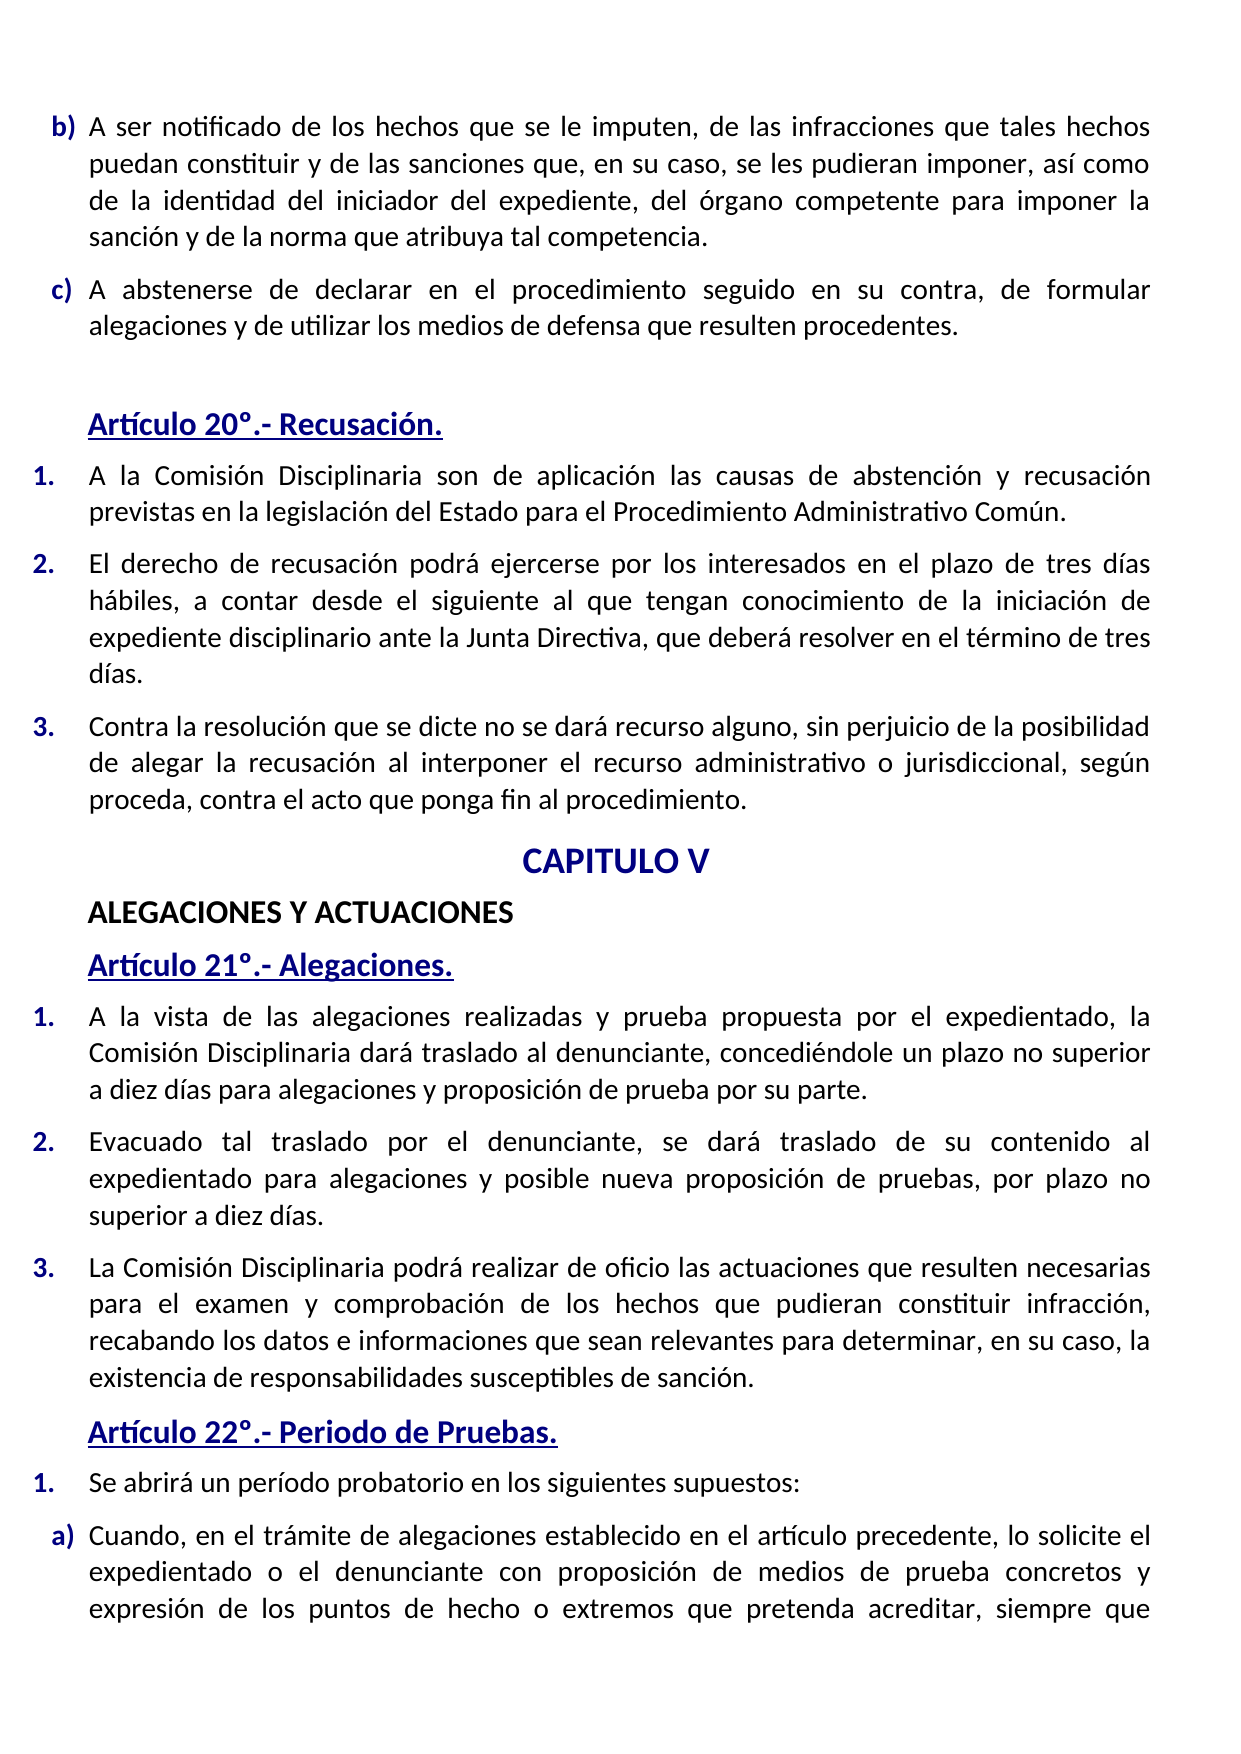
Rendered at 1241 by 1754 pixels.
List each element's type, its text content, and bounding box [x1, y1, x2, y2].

text ALEGACIONES Y ACTUACIONES [87, 891, 893, 931]
text Artículo 20º.- Recusación. [87, 403, 1152, 444]
list La Comisión Disciplinaria podrá realizar de oficio las actuaciones que resulten necesarias para el examen y comprobación de los hechos que pudieran constituir infracción, recabando los datos e informaciones que sean relevantes para determinar, en su caso, la existencia de responsabilidades susceptibles de sanción. [32, 1249, 1152, 1394]
text Artículo 21º.- Alegaciones. [87, 944, 1152, 985]
list A la Comisión Disciplinaria son de aplicación las causas de abstención y recusación previstas en la legislación del Estado para el Procedimiento Administrativo Común. [32, 457, 1152, 529]
list A abstenerse de declarar en el procedimiento seguido en su contra, de formular alegaciones y de utilizar los medios de defensa que resulten procedentes. [51, 271, 1152, 343]
list Contra la resolución que se dicte no se dará recurso alguno, sin perjuicio de la posibilidad de alegar la recusación al interponer el recurso administrativo o jurisdiccional, según proceda, contra el acto que ponga fin al procedimiento. [32, 708, 1152, 817]
list Se abrirá un período probatorio en los siguientes supuestos: [32, 1464, 1152, 1500]
text Artículo 22º.- Periodo de Pruebas. [87, 1411, 1152, 1452]
list Evacuado tal traslado por el denunciante, se dará traslado de su contenido al expedientado para alegaciones y posible nueva proposición de pruebas, por plazo no superior a diez días. [32, 1123, 1152, 1232]
list El derecho de recusación podrá ejercerse por los interesados en el plazo de tres días hábiles, a contar desde el siguiente al que tengan conocimiento de la iniciación de expediente disciplinario ante la Junta Directiva, que deberá resolver en el término de tres días. [32, 546, 1152, 691]
list A ser notificado de los hechos que se le imputen, de las infracciones que tales hechos puedan constituir y de las sanciones que, en su caso, se les pudieran imponer, así como de la identidad del iniciador del expediente, del órgano competente para imponer la sanción y de la norma que atribuya tal competencia. [51, 108, 1152, 254]
list A la vista de las alegaciones realizadas y prueba propuesta por el expedientado, la Comisión Disciplinaria dará traslado al denunciante, concediéndole un plazo no superior a diez días para alegaciones y proposición de prueba por su parte. [32, 998, 1152, 1107]
subtitle CAPITULO V [89, 837, 1152, 883]
list Cuando, en el trámite de alegaciones establecido en el artículo precedente, lo solicite el expedientado o el denunciante con proposición de medios de prueba concretos y expresión de los puntos de hecho o extremos que pretenda acreditar, siempre que [51, 1517, 1152, 1626]
